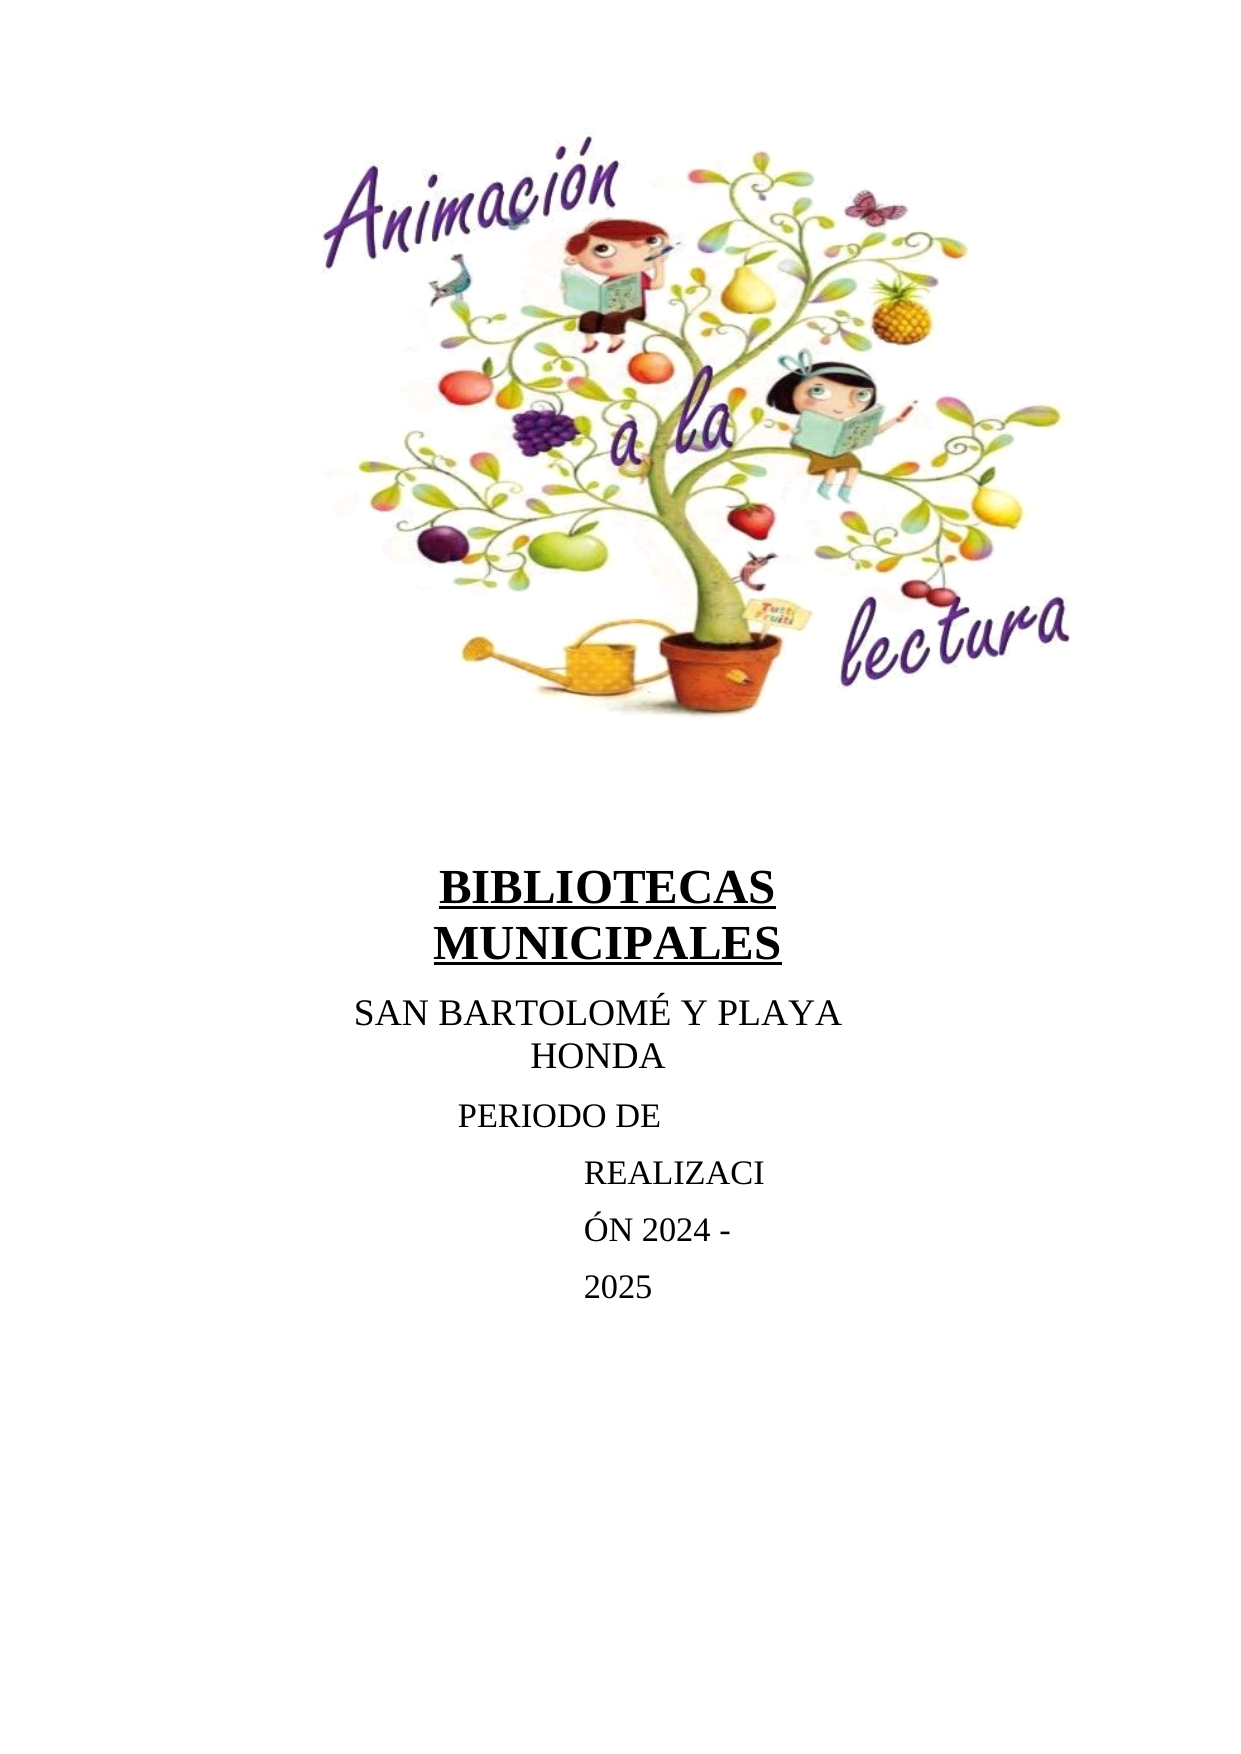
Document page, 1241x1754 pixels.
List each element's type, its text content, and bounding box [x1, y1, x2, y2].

text PERIODO DE REALIZACIÓN 2024 - 2025 [458, 1095, 771, 1306]
text BIBLIOTECAS MUNICIPALES [342, 857, 873, 970]
text SAN BARTOLOMÉ Y PLAYA HONDA [323, 990, 873, 1076]
